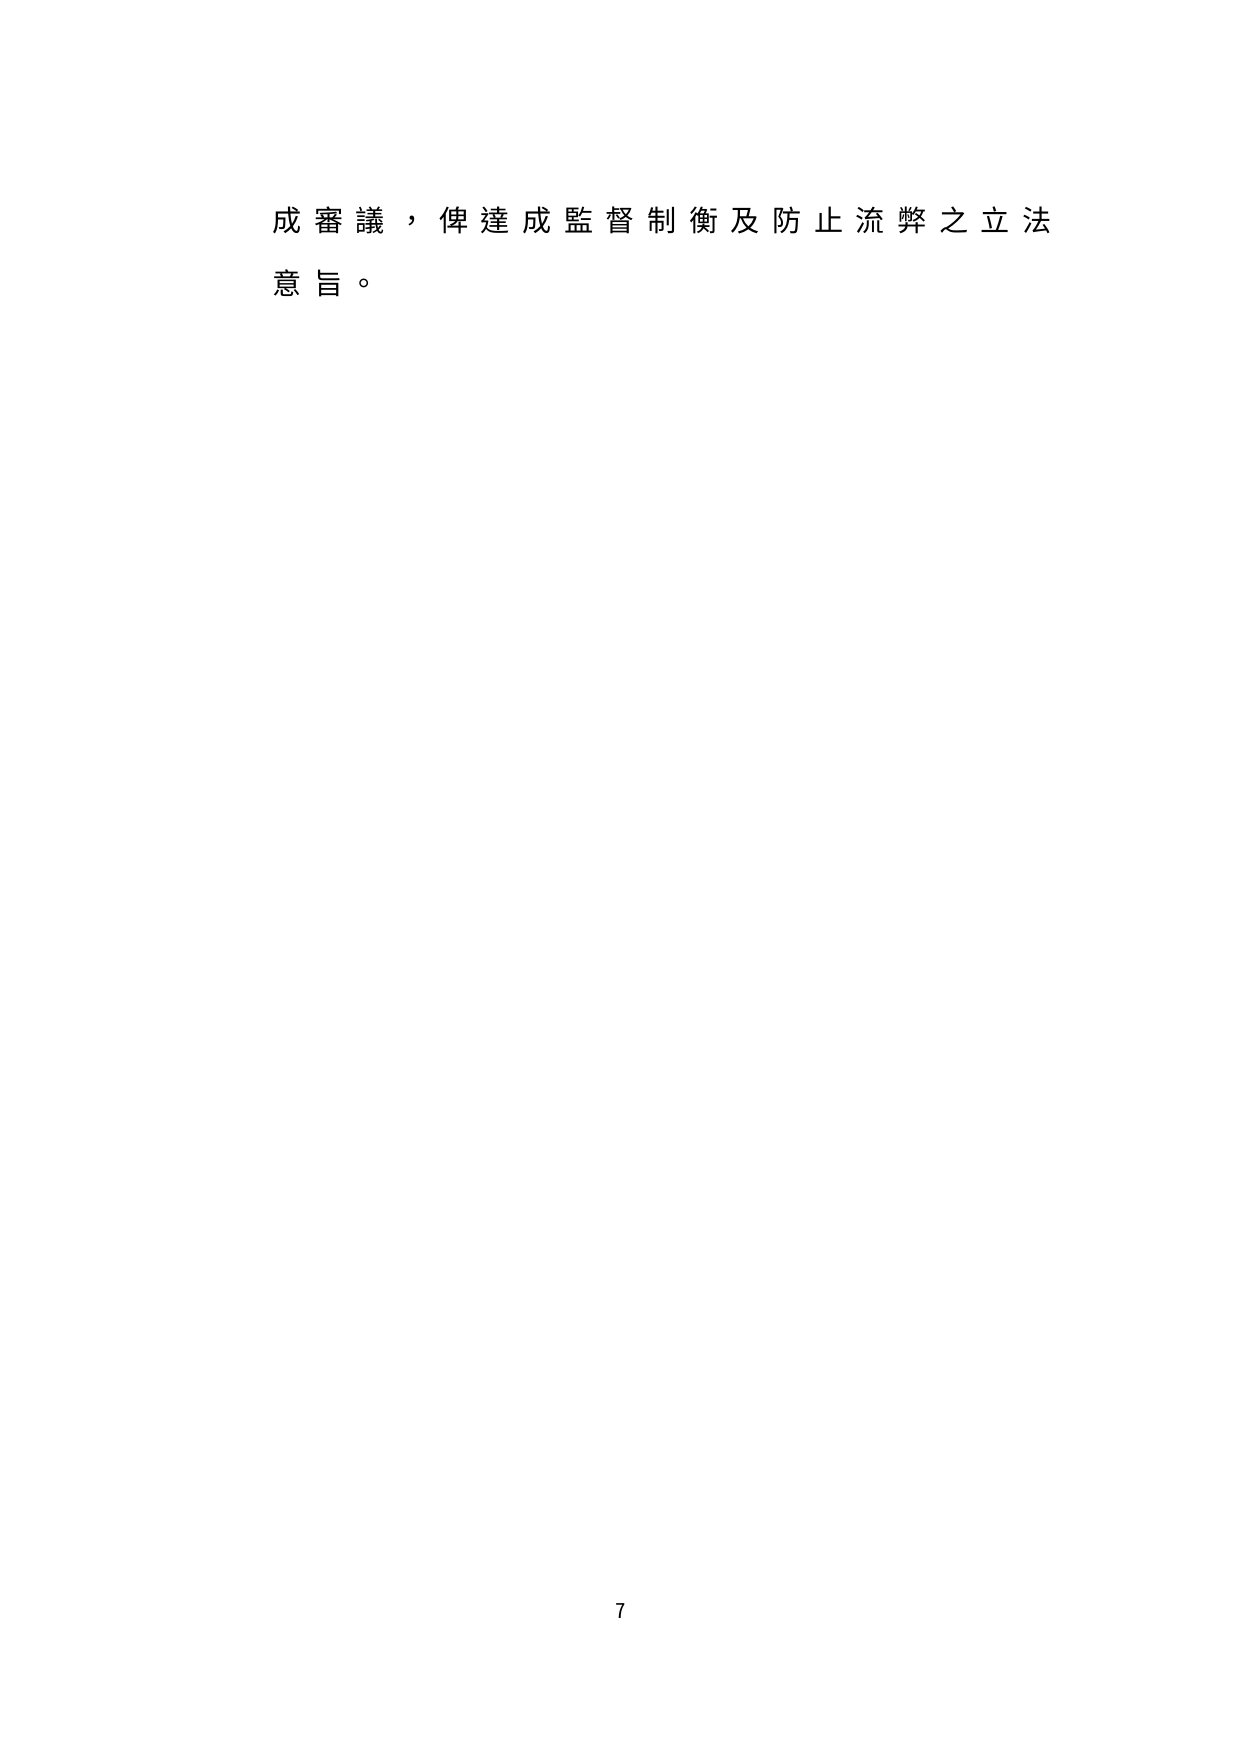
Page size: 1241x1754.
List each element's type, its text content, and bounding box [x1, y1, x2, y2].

text 成審議，俾達成監督制衡及防止流弊之立法意旨。 [242, 177, 1058, 302]
